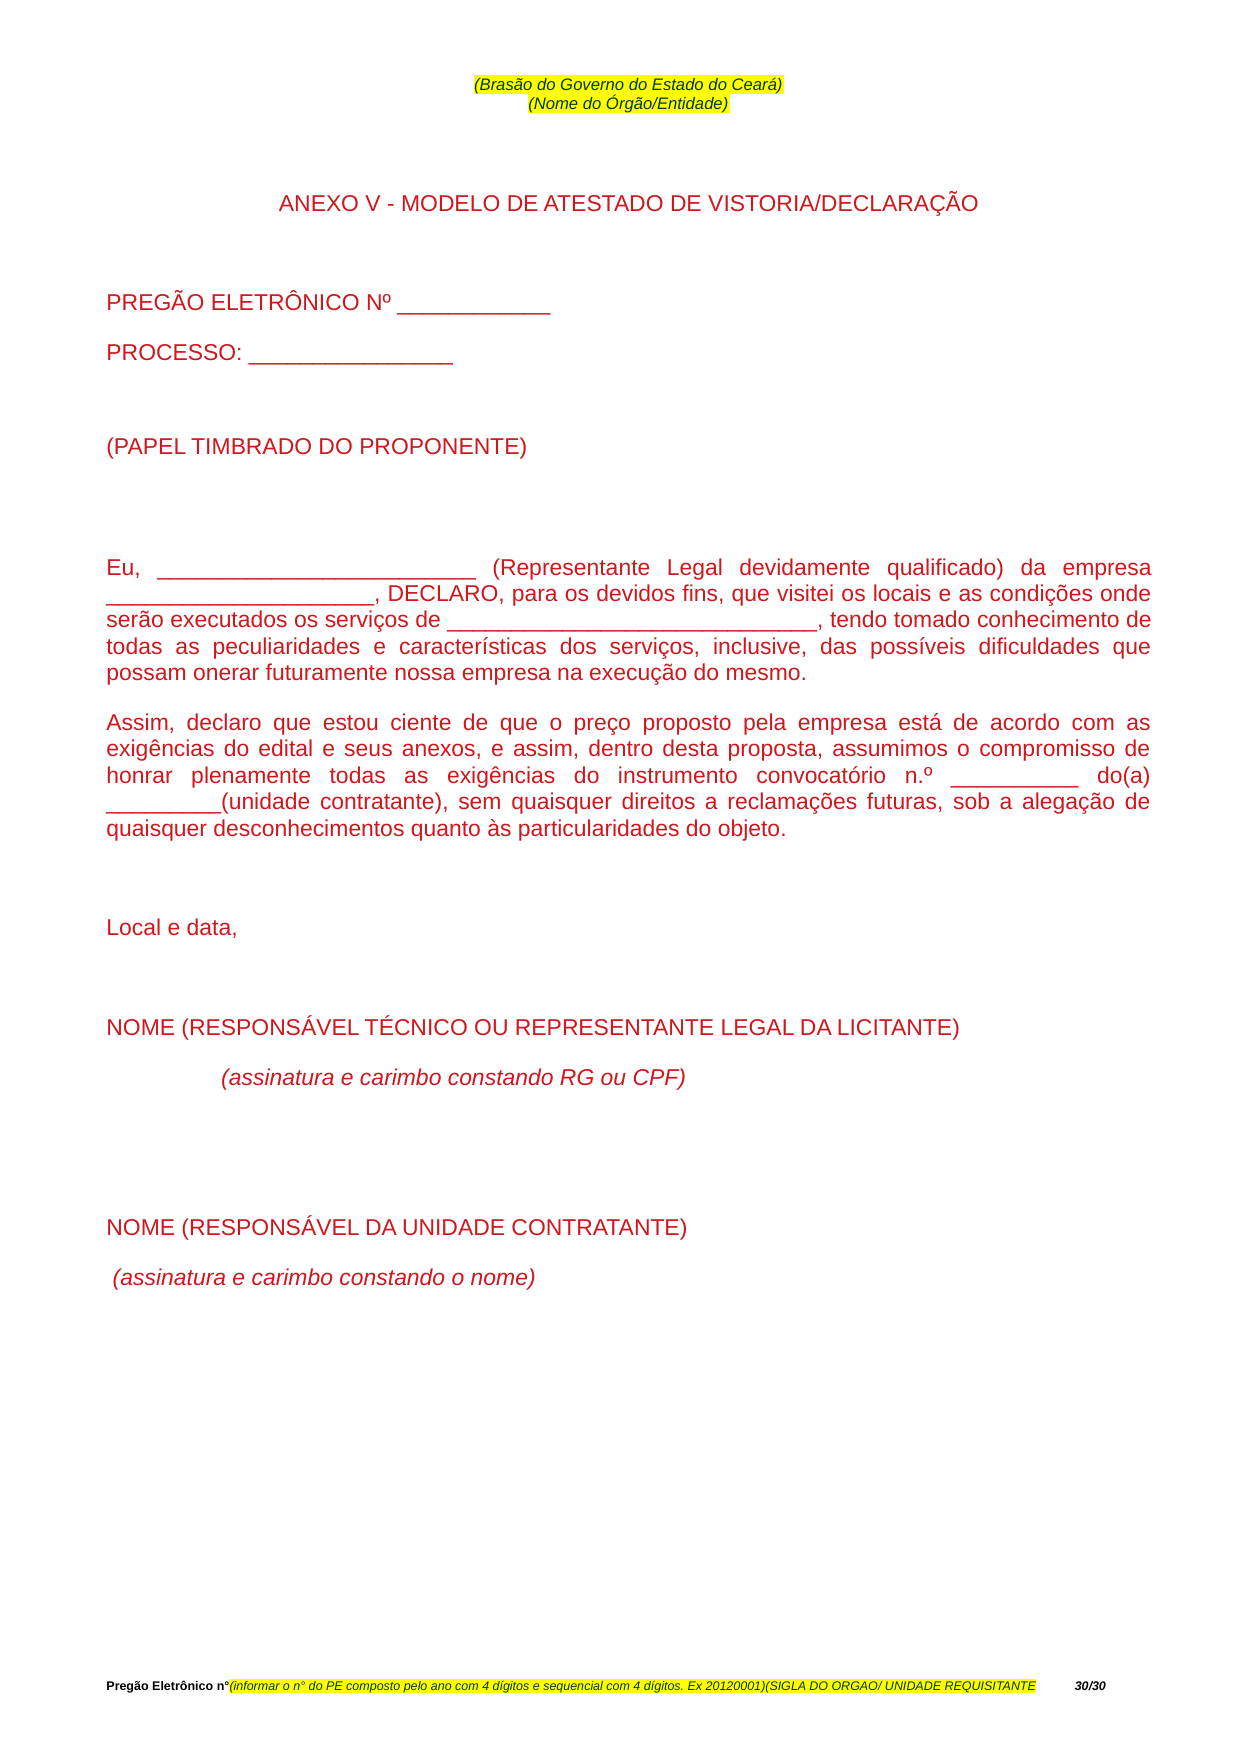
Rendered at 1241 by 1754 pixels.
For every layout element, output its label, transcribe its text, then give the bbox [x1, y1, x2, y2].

text Local e data, [106, 914, 1152, 941]
text Eu, _________________________ (Representante Legal devidamente qualificado) da empresa _____________________, DECLARO, para os devidos fins, que visitei os locais e as condições onde serão executados os serviços de _____________________________, tendo tomado conhecimento de todas as peculiaridades e características dos serviços, inclusive, das possíveis dificuldades que possam onerar futuramente nossa empresa na execução do mesmo. [106, 554, 1152, 686]
text (assinatura e carimbo constando o nome) [106, 1263, 1152, 1290]
text NOME (RESPONSÁVEL DA UNIDADE CONTRATANTE) [106, 1214, 1152, 1240]
text (PAPEL TIMBRADO DO PROPONENTE) [106, 433, 1152, 459]
text (assinatura e carimbo constando RG ou CPF) [106, 1064, 1152, 1090]
text PREGÃO ELETRÔNICO Nº ____________ [106, 289, 1152, 316]
text PROCESSO: ________________ [106, 339, 1152, 366]
text Assim, declaro que estou ciente de que o preço proposto pela empresa está de acordo com as exigências do edital e seus anexos, e assim, dentro desta proposta, assumimos o compromisso de honrar plenamente todas as exigências do instrumento convocatório n.º __________ do(a) _________(unidade contratante), sem quaisquer direitos a reclamações futuras, sob a alegação de quaisquer desconhecimentos quanto às particularidades do objeto. [106, 709, 1152, 841]
text NOME (RESPONSÁVEL TÉCNICO OU REPRESENTANTE LEGAL DA LICITANTE) [106, 1014, 1152, 1040]
text ANEXO V - MODELO DE ATESTADO DE VISTORIA/DECLARAÇÃO [106, 189, 1152, 216]
